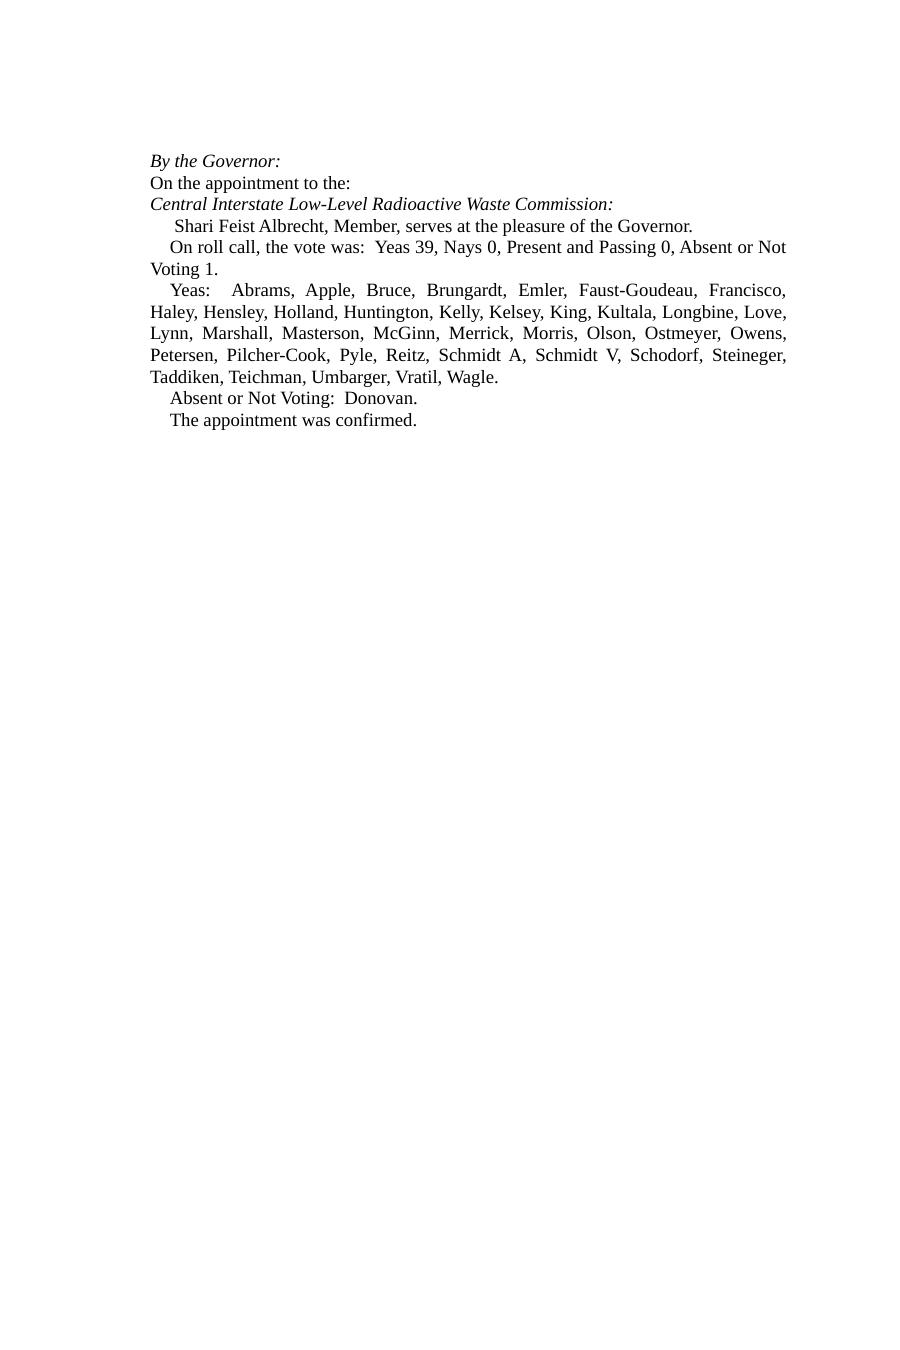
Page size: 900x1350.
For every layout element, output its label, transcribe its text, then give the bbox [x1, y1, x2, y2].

text Central Interstate Low-Level Radioactive Waste Commission: [150, 193, 787, 215]
text Absent or Not Voting: Donovan. [150, 387, 787, 409]
text On roll call, the vote was: Yeas 39, Nays 0, Present and Passing 0, Absent or Not Voting 1. [150, 236, 787, 279]
text The appointment was confirmed. [150, 409, 787, 430]
text Yeas: Abrams, Apple, Bruce, Brungardt, Emler, Faust-Goudeau, Francisco, Haley, Hensley, Holland, Huntington, Kelly, Kelsey, King, Kultala, Longbine, Love, Lynn, Marshall, Masterson, McGinn, Merrick, Morris, Olson, Ostmeyer, Owens, Petersen, Pilcher-Cook, Pyle, Reitz, Schmidt A, Schmidt V, Schodorf, Steineger, Taddiken, Teichman, Umbarger, Vratil, Wagle. [150, 279, 787, 387]
text Shari Feist Albrecht, Member, serves at the pleasure of the Governor. [150, 215, 787, 236]
text On the appointment to the: [150, 172, 787, 193]
text By the Governor: [150, 150, 787, 172]
